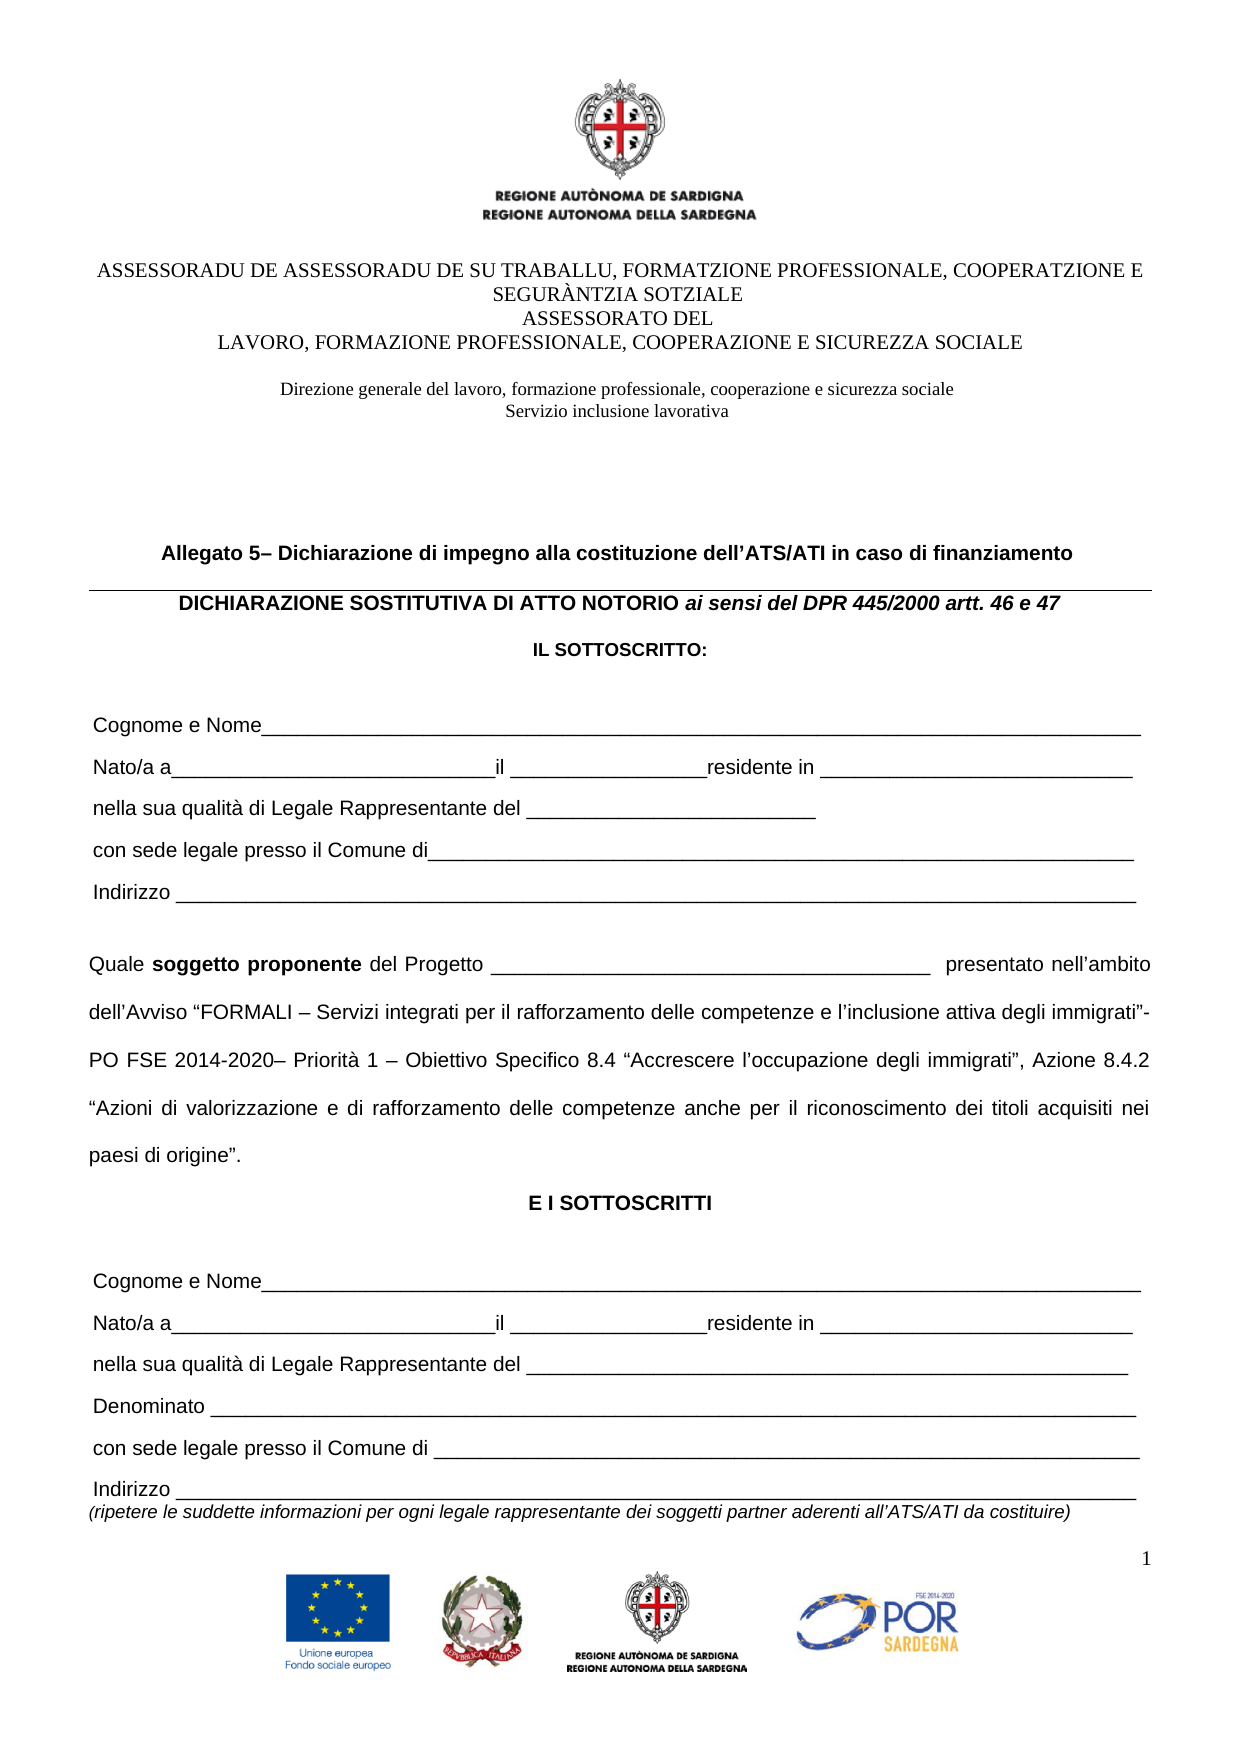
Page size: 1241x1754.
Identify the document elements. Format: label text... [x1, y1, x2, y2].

table_cell Indirizzo ___________________________________________________________________________________ [81, 1459, 1159, 1501]
table_cell con sede legale presso il Comune di _____________________________________________________________ [81, 1418, 1159, 1459]
picture [471, 75, 768, 234]
text IL SOTTOSCRITTO: [89, 639, 1152, 660]
text Quale soggetto proponente del Progetto ______________________________________ presentato nell’ambito dell’Avviso “FORMALI – Servizi integrati per il rafforzamento delle competenze e l’inclusione attiva degli immigrati”- PO FSE 2014-2020– Priorità 1 – Obiettivo Specifico 8.4 “Accrescere l’occupazione degli immigrati”, Azione 8.4.2 “Azioni di valorizzazione e di rafforzamento delle competenze anche per il riconoscimento dei titoli acquisiti nei paesi di origine”. [89, 952, 1152, 1167]
text DICHIARAZIONE SOSTITUTIVA DI ATTO NOTORIO ai sensi del DPR 445/2000 artt. 46 e 47 [89, 591, 1152, 615]
picture [274, 1569, 966, 1679]
table_header Cognome e Nome____________________________________________________________________________ [81, 695, 1159, 737]
text (ripetere le suddette informazioni per ogni legale rappresentante dei soggetti partner aderenti all’ATS/ATI da costituire) [89, 1501, 1152, 1523]
table_cell nella sua qualità di Legale Rappresentante del ____________________________________________________ [81, 1334, 1159, 1376]
table_header Cognome e Nome____________________________________________________________________________ [81, 1251, 1159, 1293]
table_cell Nato/a a____________________________il _________________residente in ___________________________ [81, 737, 1159, 778]
table_cell Denominato ________________________________________________________________________________ [81, 1376, 1159, 1418]
text E I SOTTOSCRITTI [89, 1191, 1152, 1215]
text Allegato 5– Dichiarazione di impegno alla costituzione dell’ATS/ATI in caso di finanziamento [89, 541, 1152, 565]
table_cell Nato/a a____________________________il _________________residente in ___________________________ [81, 1293, 1159, 1334]
table_cell con sede legale presso il Comune di_____________________________________________________________ [81, 820, 1159, 862]
table_cell nella sua qualità di Legale Rappresentante del _________________________ [81, 779, 1159, 820]
table_cell Indirizzo ___________________________________________________________________________________ [81, 862, 1159, 903]
